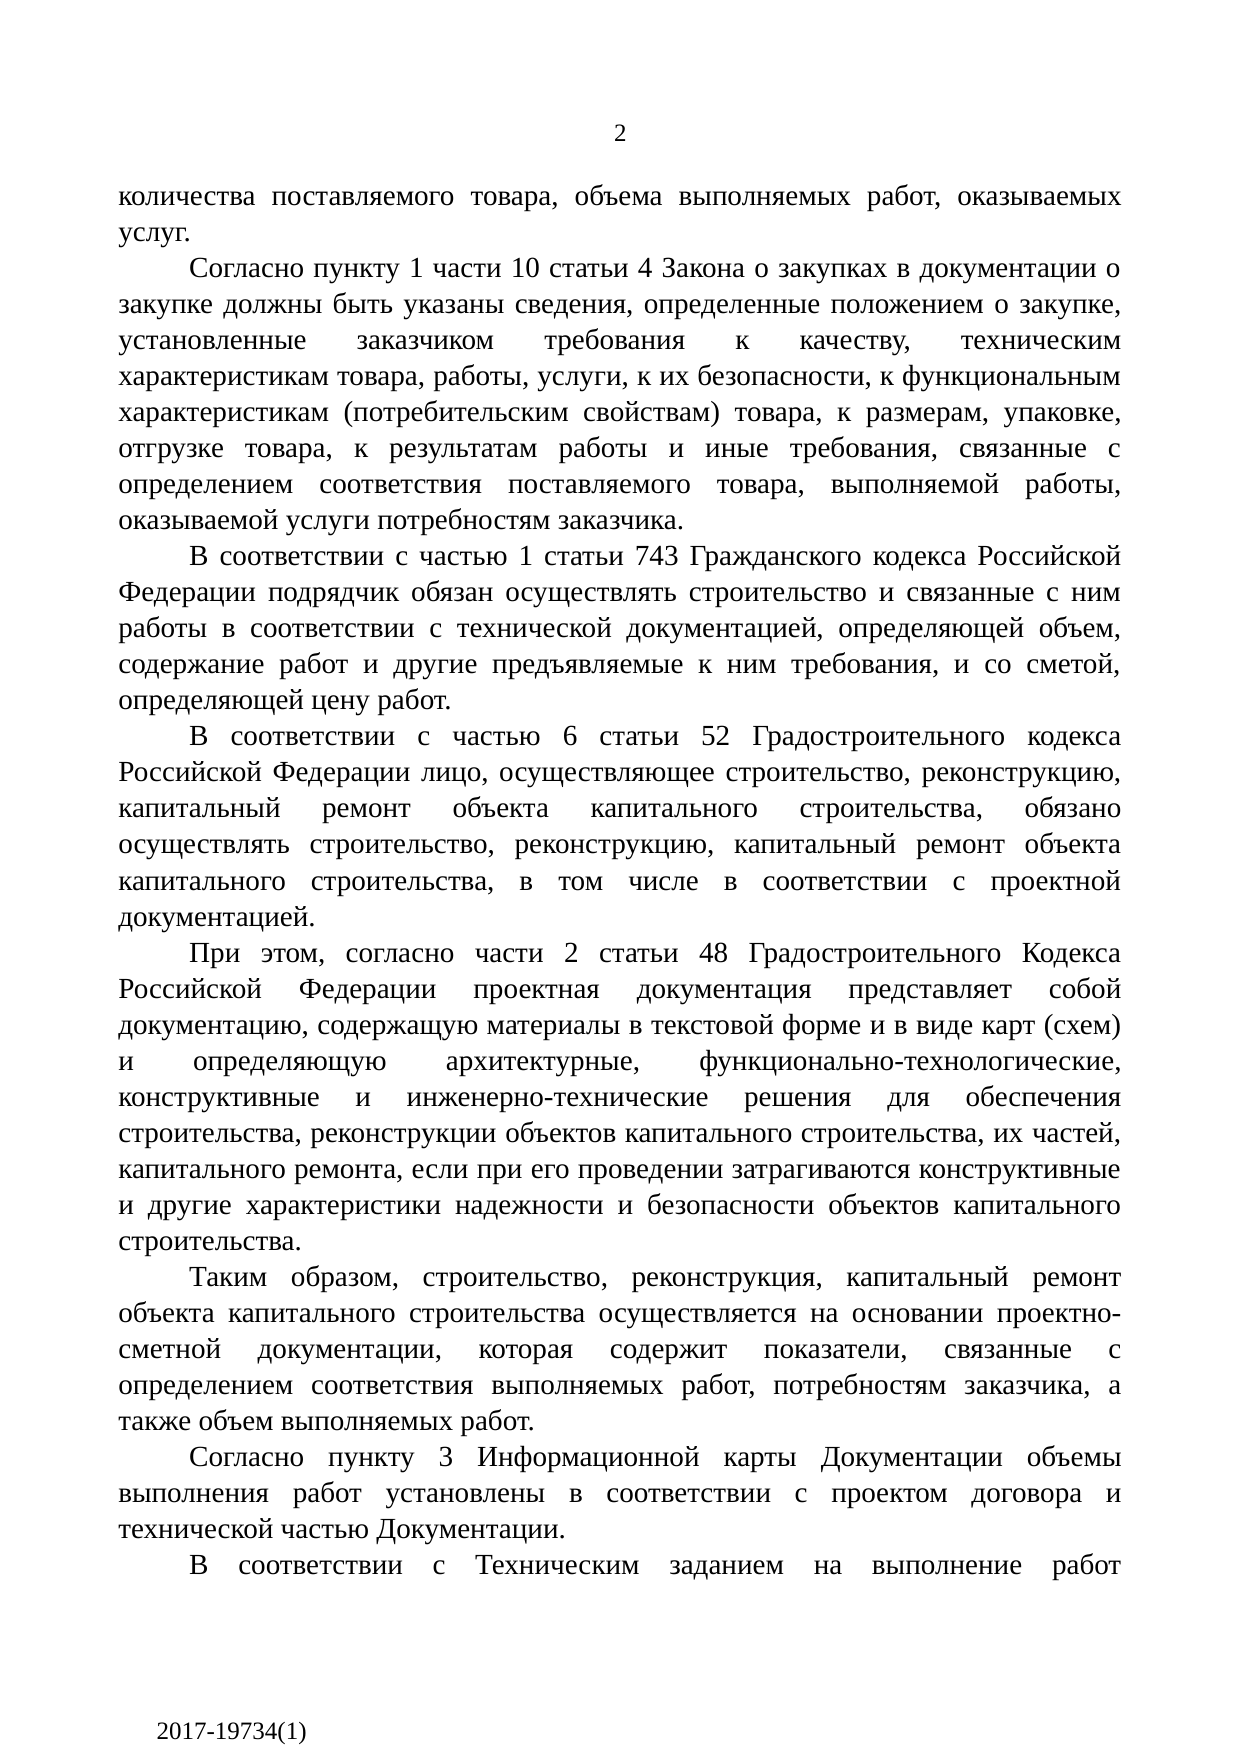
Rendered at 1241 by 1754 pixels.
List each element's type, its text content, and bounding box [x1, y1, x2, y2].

text Согласно пункту 1 части 10 статьи 4 Закона о закупках в документации о закупке должны быть указаны сведения, определенные положением о закупке, установленные заказчиком требования к качеству, техническим характеристикам товара, работы, услуги, к их безопасности, к функциональным характеристикам (потребительским свойствам) товара, к размерам, упаковке, отгрузке товара, к результатам работы и иные требования, связанные с определением соответствия поставляемого товара, выполняемой работы, оказываемой услуги потребностям заказчика. [118, 248, 1122, 537]
text количества поставляемого товара, объема выполняемых работ, оказываемых услуг. [118, 176, 1122, 248]
text В соответствии с частью 1 статьи 743 Гражданского кодекса Российской Федерации подрядчик обязан осуществлять строительство и связанные с ним работы в соответствии с технической документацией, определяющей объем, содержание работ и другие предъявляемые к ним требования, и со сметой, определяющей цену работ. [118, 537, 1122, 717]
text Таким образом, строительство, реконструкция, капитальный ремонт объекта капитального строительства осуществляется на основании проектно-сметной документации, которая содержит показатели, связанные с определением соответствия выполняемых работ, потребностям заказчика, а также объем выполняемых работ. [118, 1258, 1122, 1438]
text В соответствии с частью 6 статьи 52 Градостроительного кодекса Российской Федерации лицо, осуществляющее строительство, реконструкцию, капитальный ремонт объекта капитального строительства, обязано осуществлять строительство, реконструкцию, капитальный ремонт объекта капитального строительства, в том числе в соответствии с проектной документацией. [118, 717, 1122, 933]
text В соответствии с Техническим заданием на выполнение работ [118, 1546, 1122, 1582]
text При этом, согласно части 2 статьи 48 Градостроительного Кодекса Российской Федерации проектная документация представляет собой документацию, содержащую материалы в текстовой форме и в виде карт (схем) и определяющую архитектурные, функционально-технологические, конструктивные и инженерно-технические решения для обеспечения строительства, реконструкции объектов капитального строительства, их частей, капитального ремонта, если при его проведении затрагиваются конструктивные и другие характеристики надежности и безопасности объектов капитального строительства. [118, 933, 1122, 1258]
text Согласно пункту 3 Информационной карты Документации объемы выполнения работ установлены в соответствии с проектом договора и технической частью Документации. [118, 1438, 1122, 1546]
